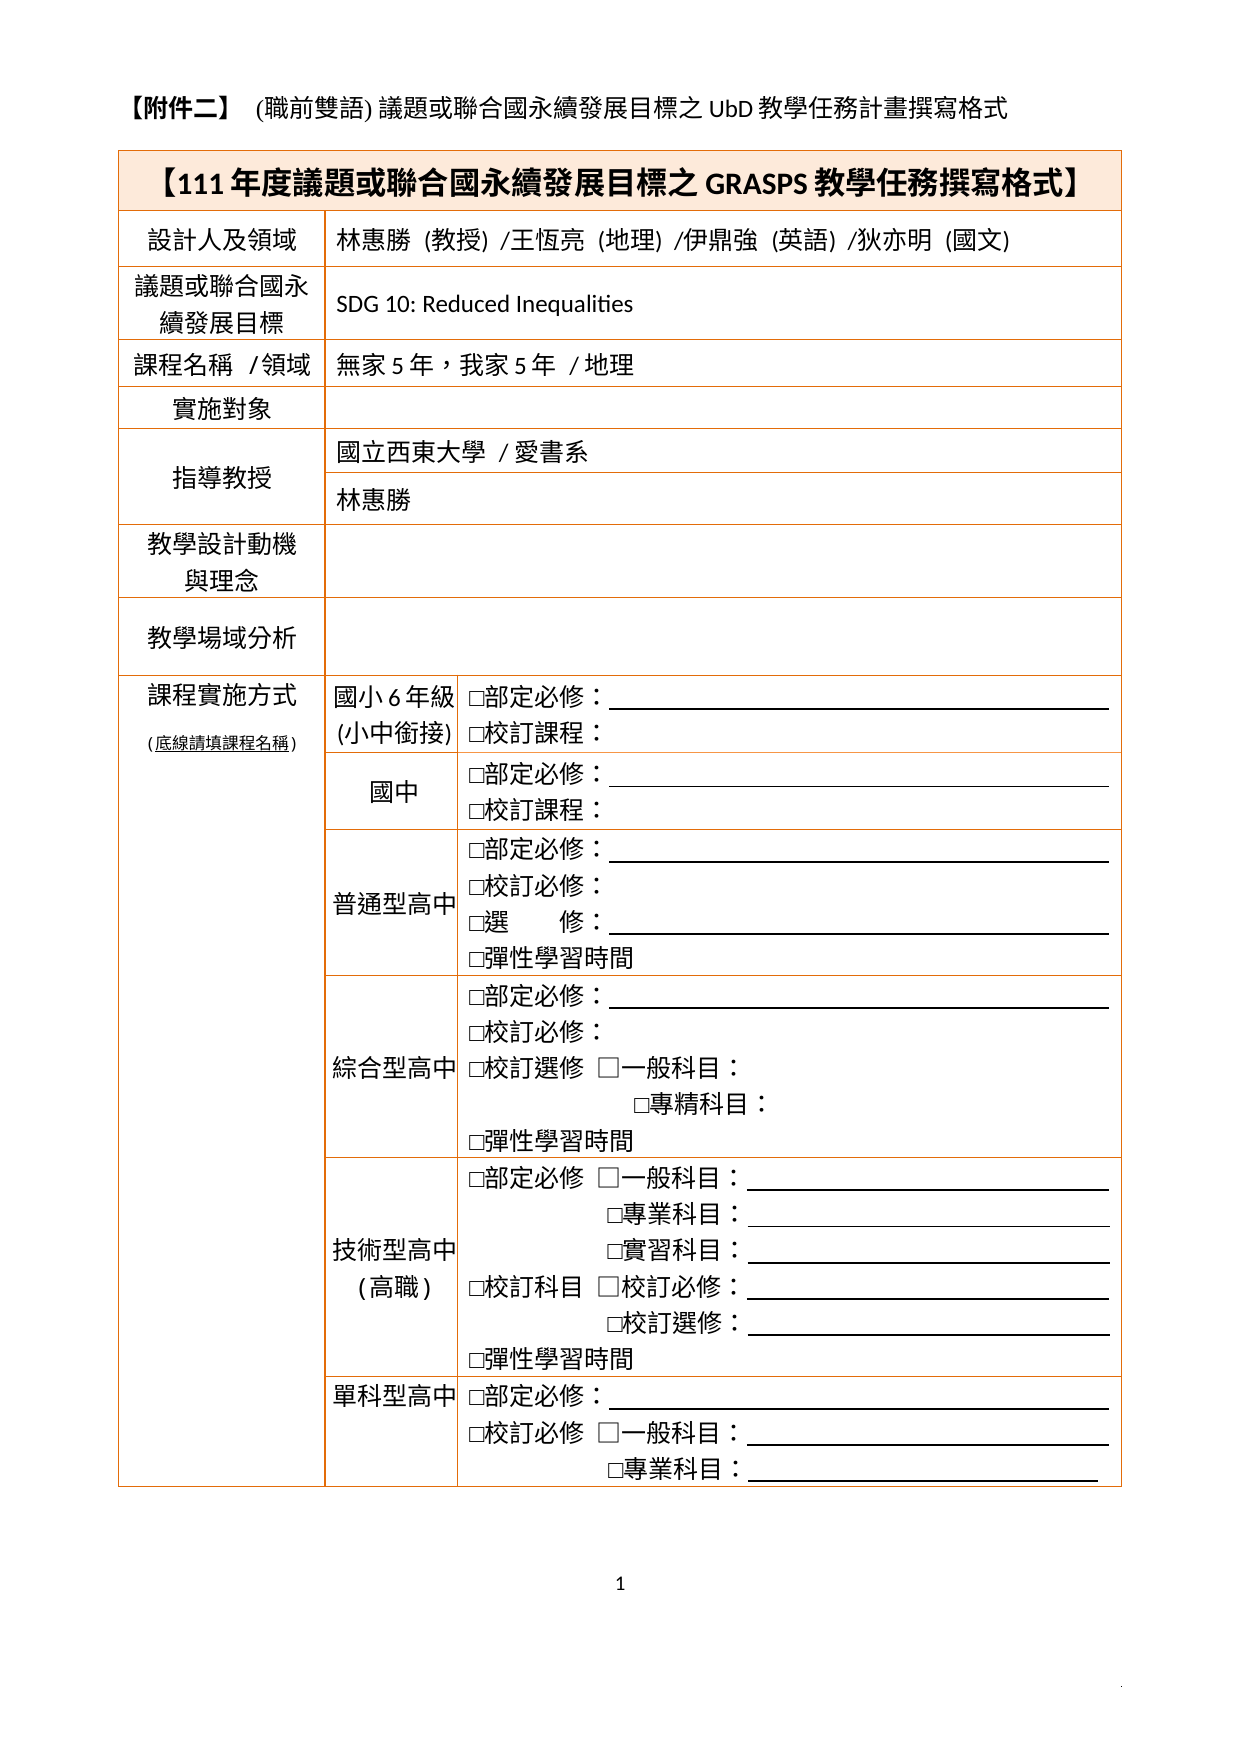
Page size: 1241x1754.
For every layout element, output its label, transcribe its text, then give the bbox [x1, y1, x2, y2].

table_cell 課程實施方式 (底線請填課程名稱) [119, 676, 324, 1486]
table_cell □部定必修 □一般科目： □專業科目： □實習科目： □校訂科目 □校訂必修： □校訂選修： □彈性學習時間 [458, 1158, 1121, 1376]
table_cell 單科型高中 [326, 1377, 457, 1486]
table_cell □部定必修： □校訂必修： □校訂選修 □一般科目： □專精科目： □彈性學習時間 [458, 976, 1121, 1157]
table_cell 國小6年級 (小中銜接) [326, 676, 457, 752]
table_cell [326, 598, 1121, 674]
table_cell 技術型高中 (高職) [326, 1158, 457, 1376]
table_cell 課程名稱 /領域 [119, 340, 324, 386]
table_cell 綜合型高中 [326, 976, 457, 1157]
table_cell [326, 525, 1121, 597]
table_cell 林惠勝 [326, 473, 1121, 524]
table_cell 無家5年，我家5年 / 地理 [326, 340, 1121, 386]
text 【附件二】 (職前雙語) 議題或聯合國永續發展目標之UbD教學任務計畫撰寫格式 [118, 89, 1122, 125]
table_header 【111年度議題或聯合國永續發展目標之GRASPS教學任務撰寫格式】 [119, 151, 1121, 210]
table_cell 指導教授 [119, 429, 324, 524]
table_cell 國中 [326, 753, 457, 829]
table_cell SDG 10: Reduced Inequalities [326, 267, 1121, 339]
table_cell 教學場域分析 [119, 598, 324, 674]
table_cell 教學設計動機 與理念 [119, 525, 324, 597]
table_cell 國立西東大學 / 愛書系 [326, 429, 1121, 472]
table_cell 普通型高中 [326, 830, 457, 975]
table_cell [326, 387, 1121, 428]
table_cell □部定必修： □校訂必修 □一般科目： □專業科目： [458, 1377, 1121, 1486]
table_cell 實施對象 [119, 387, 324, 428]
table_cell □部定必修： □校訂課程： [458, 676, 1121, 752]
table_cell 議題或聯合國永續發展目標 [119, 267, 324, 339]
table_cell □部定必修： □校訂必修： □選 修： □彈性學習時間 [458, 830, 1121, 975]
table_cell 林惠勝 (教授) /王恆亮 (地理) /伊鼎強 (英語) /狄亦明 (國文) [326, 211, 1121, 266]
table_cell □部定必修： □校訂課程： [458, 753, 1121, 829]
table_cell 設計人及領域 [119, 211, 324, 266]
